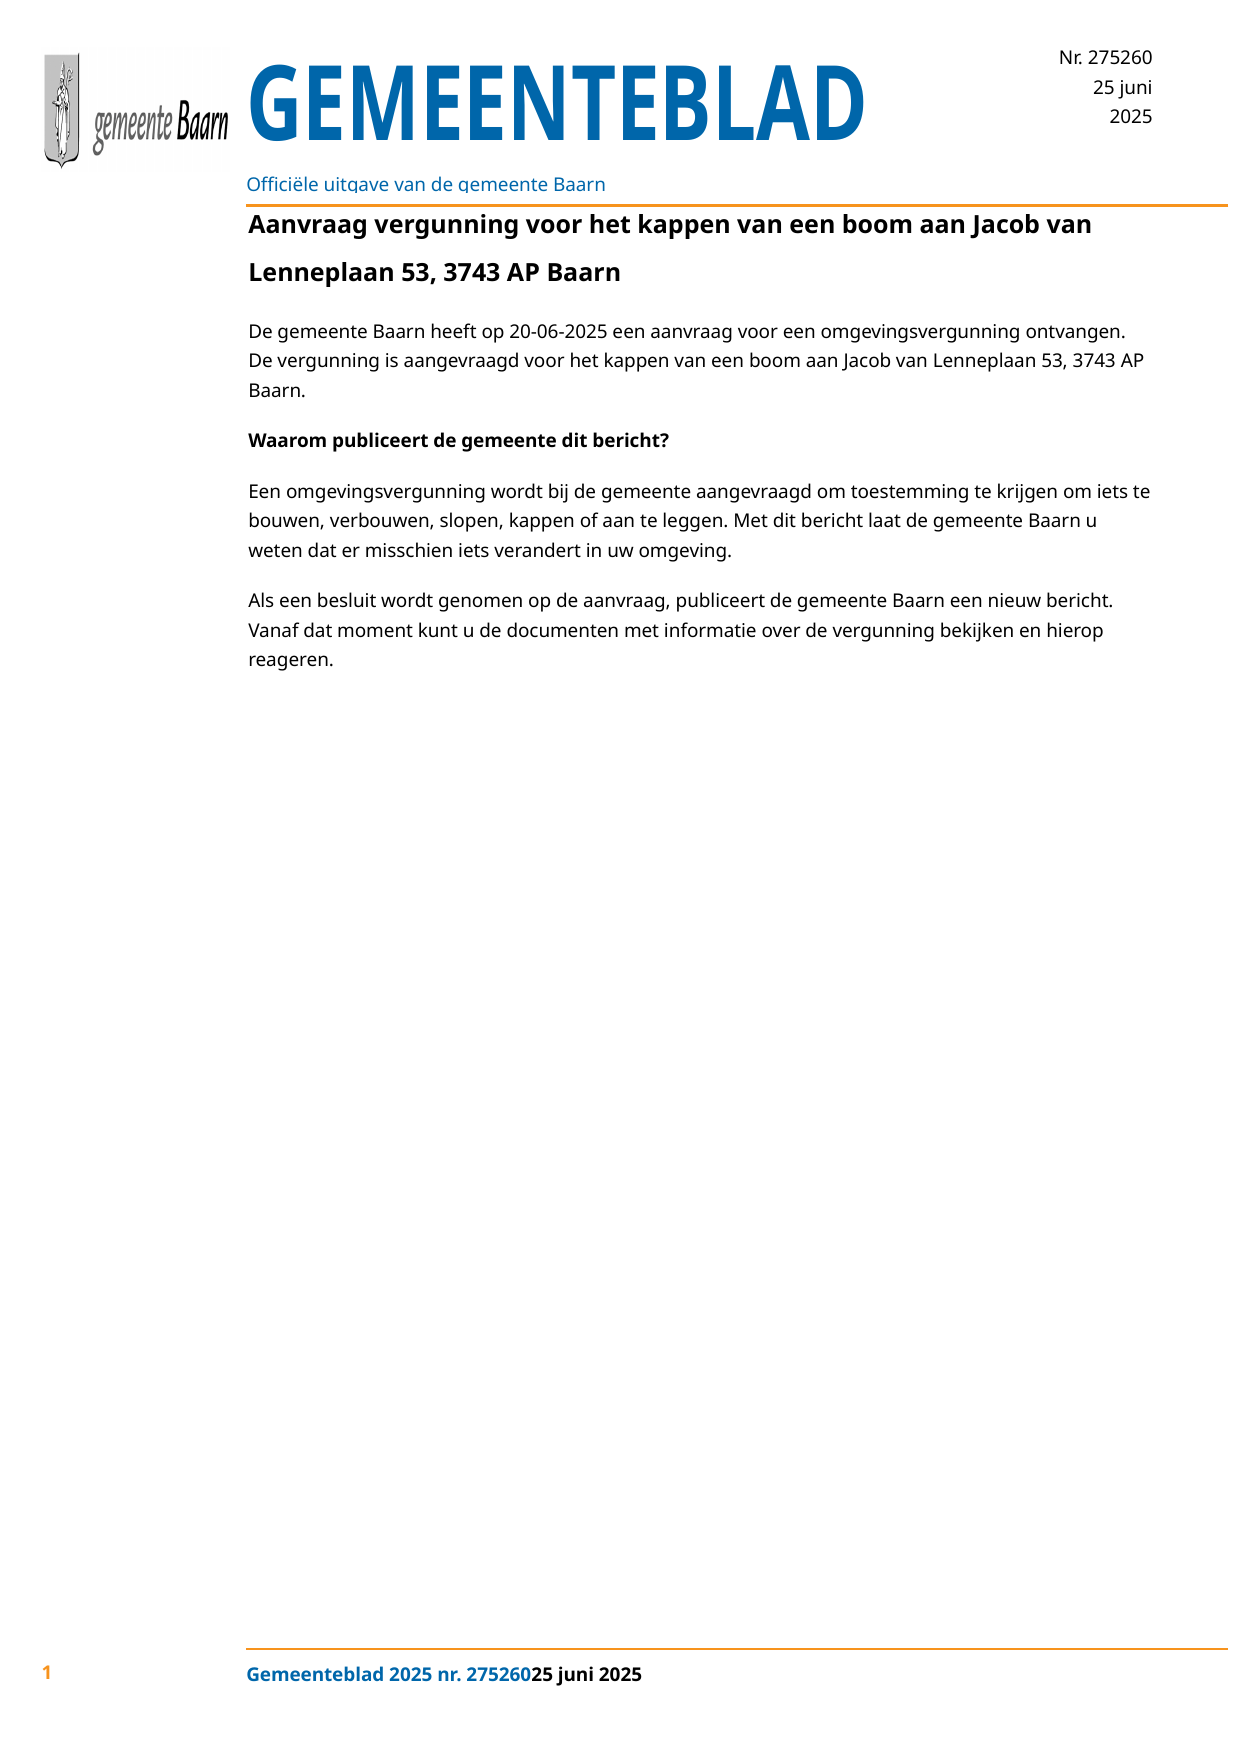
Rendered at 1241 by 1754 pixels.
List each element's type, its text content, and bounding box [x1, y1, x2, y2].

text Aanvraag vergunning voor het kappen van een boom aan Jacob van Lenneplaan 53, 3743 AP Baarn [248, 207, 1152, 288]
text De gemeente Baarn heeft op 20-06-2025 een aanvraag voor een omgevingsvergunning ontvangen. De vergunning is aangevraagd voor het kappen van een boom aan Jacob van Lenneplaan 53, 3743 AP Baarn. [248, 318, 1152, 403]
text Waarom publiceert de gemeente dit bericht? [248, 427, 1152, 453]
text Als een besluit wordt genomen op de aanvraag, publiceert de gemeente Baarn een nieuw bericht. Vanaf dat moment kunt u de documenten met informatie over de vergunning bekijken en hierop reageren. [248, 587, 1152, 672]
text Een omgevingsvergunning wordt bij de gemeente aangevraagd om toestemming te krijgen om iets te bouwen, verbouwen, slopen, kappen of aan te leggen. Met dit bericht laat de gemeente Baarn u weten dat er misschien iets verandert in uw omgeving. [248, 478, 1152, 563]
picture [41, 47, 231, 172]
